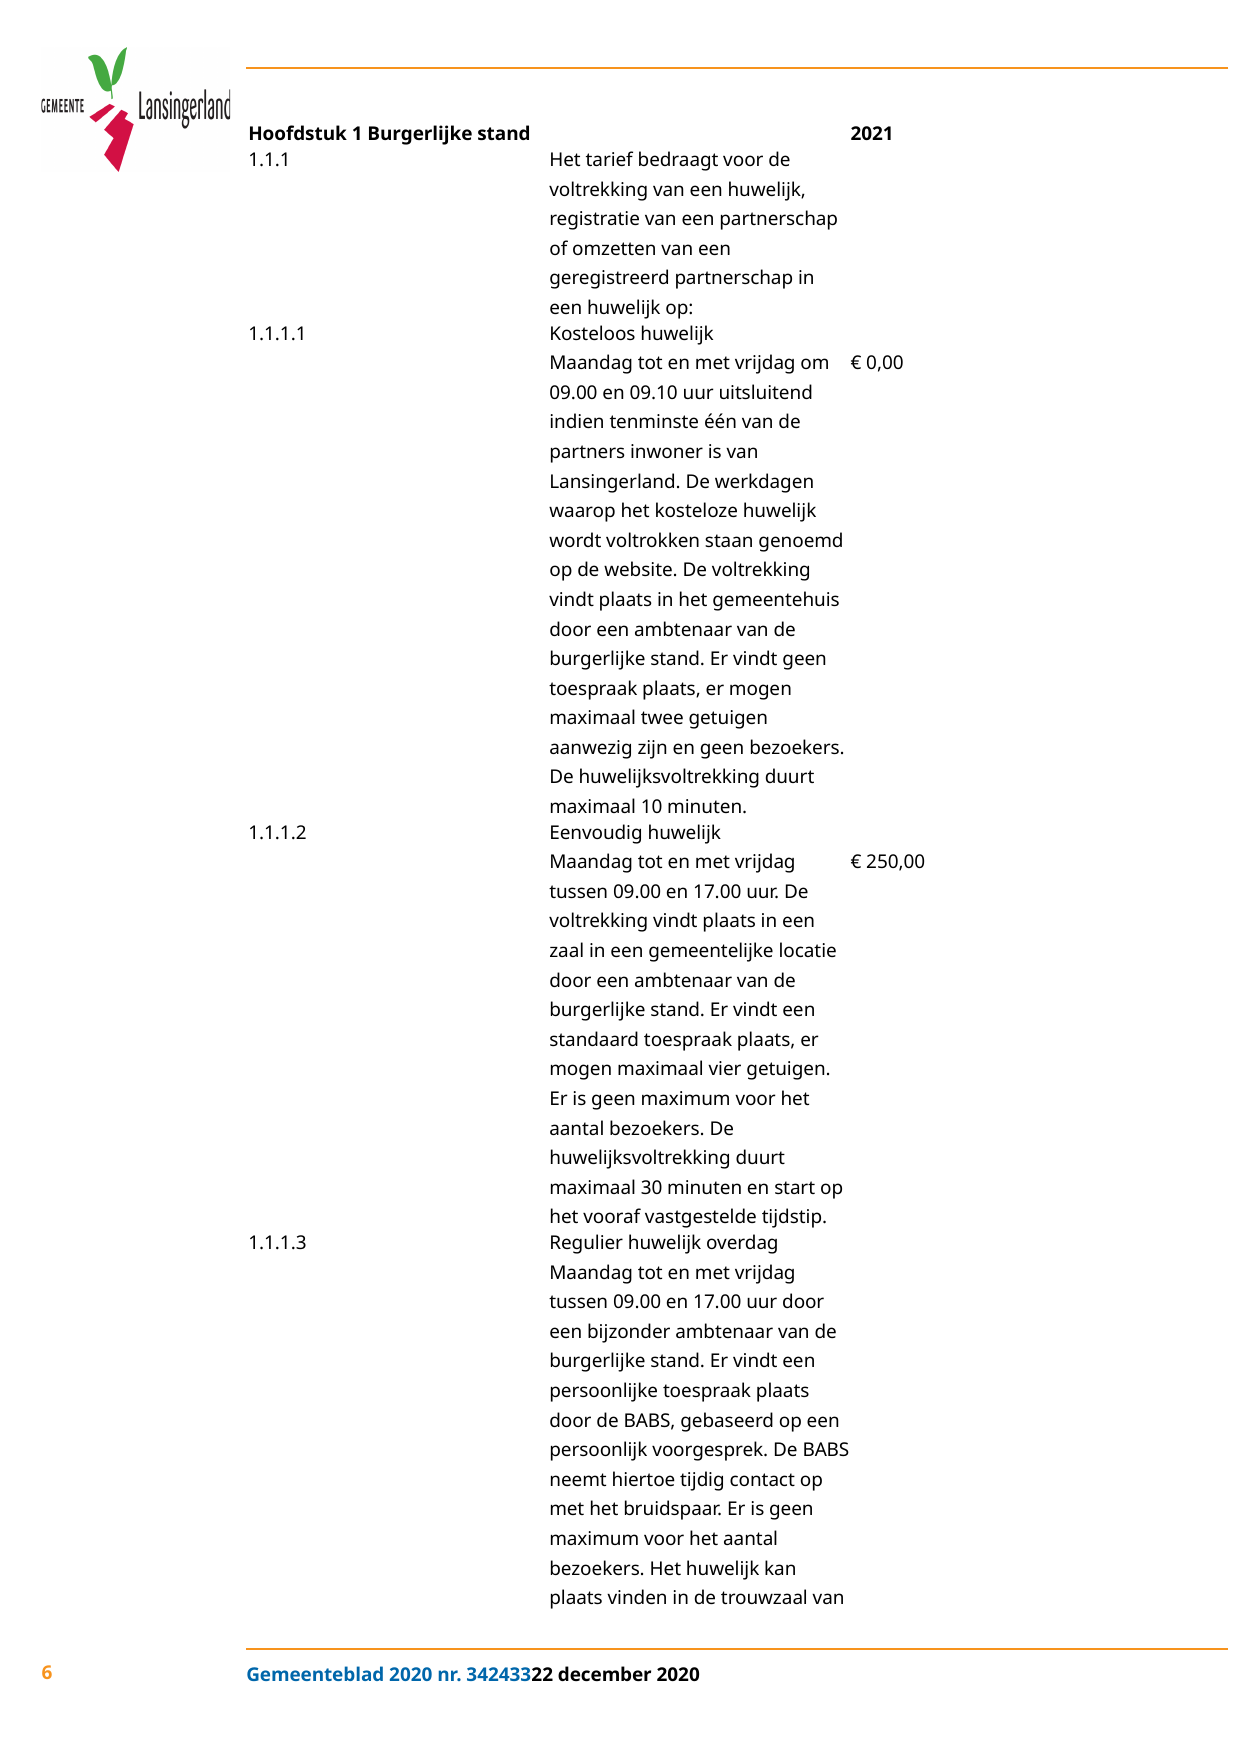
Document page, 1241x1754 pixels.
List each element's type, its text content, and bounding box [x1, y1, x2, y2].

table_cell [248, 95, 549, 121]
table_cell Hoofdstuk 1 Burgerlijke stand [248, 121, 850, 146]
table_cell Eenvoudig huwelijk Maandag tot en met vrijdag tussen 09.00 en 17.00 uur. De voltrekking vindt plaats in een zaal in een gemeentelijke locatie door een ambtenaar van de burgerlijke stand. Er vindt een standaard toespraak plaats, er mogen maximaal vier getuigen. Er is geen maximum voor het aantal bezoekers. De huwelijksvoltrekking duurt maximaal 30 minuten en start op het vooraf vastgestelde tijdstip. [549, 819, 850, 1229]
picture [41, 47, 231, 172]
table_cell 1.1.1.1 [248, 320, 549, 819]
table_cell Regulier huwelijk overdag Maandag tot en met vrijdag tussen 09.00 en 17.00 uur door een bijzonder ambtenaar van de burgerlijke stand. Er vindt een persoonlijke toespraak plaats door de BABS, gebaseerd op een persoonlijk voorgesprek. De BABS neemt hiertoe tijdig contact op met het bruidspaar. Er is geen maximum voor het aantal bezoekers. Het huwelijk kan plaats vinden in de trouwzaal van [549, 1229, 850, 1610]
table_cell € 250,00 [850, 819, 1152, 1229]
table_cell 1.1.1.3 [248, 1229, 549, 1610]
table_cell [850, 95, 1152, 121]
table_cell Kosteloos huwelijk Maandag tot en met vrijdag om 09.00 en 09.10 uur uitsluitend indien tenminste één van de partners inwoner is van Lansingerland. De werkdagen waarop het kosteloze huwelijk wordt voltrokken staan genoemd op de website. De voltrekking vindt plaats in het gemeentehuis door een ambtenaar van de burgerlijke stand. Er vindt geen toespraak plaats, er mogen maximaal twee getuigen aanwezig zijn en geen bezoekers. De huwelijksvoltrekking duurt maximaal 10 minuten. [549, 320, 850, 819]
table_cell [850, 146, 1152, 320]
table_cell [850, 1229, 1152, 1610]
table_cell € 0,00 [850, 320, 1152, 819]
table_cell 2021 [850, 121, 1152, 146]
table_cell 1.1.1 [248, 146, 549, 320]
table_cell [549, 95, 850, 121]
table_cell 1.1.1.2 [248, 819, 549, 1229]
table_cell Het tarief bedraagt voor de voltrekking van een huwelijk, registratie van een partnerschap of omzetten van een geregistreerd partnerschap in een huwelijk op: [549, 146, 850, 320]
